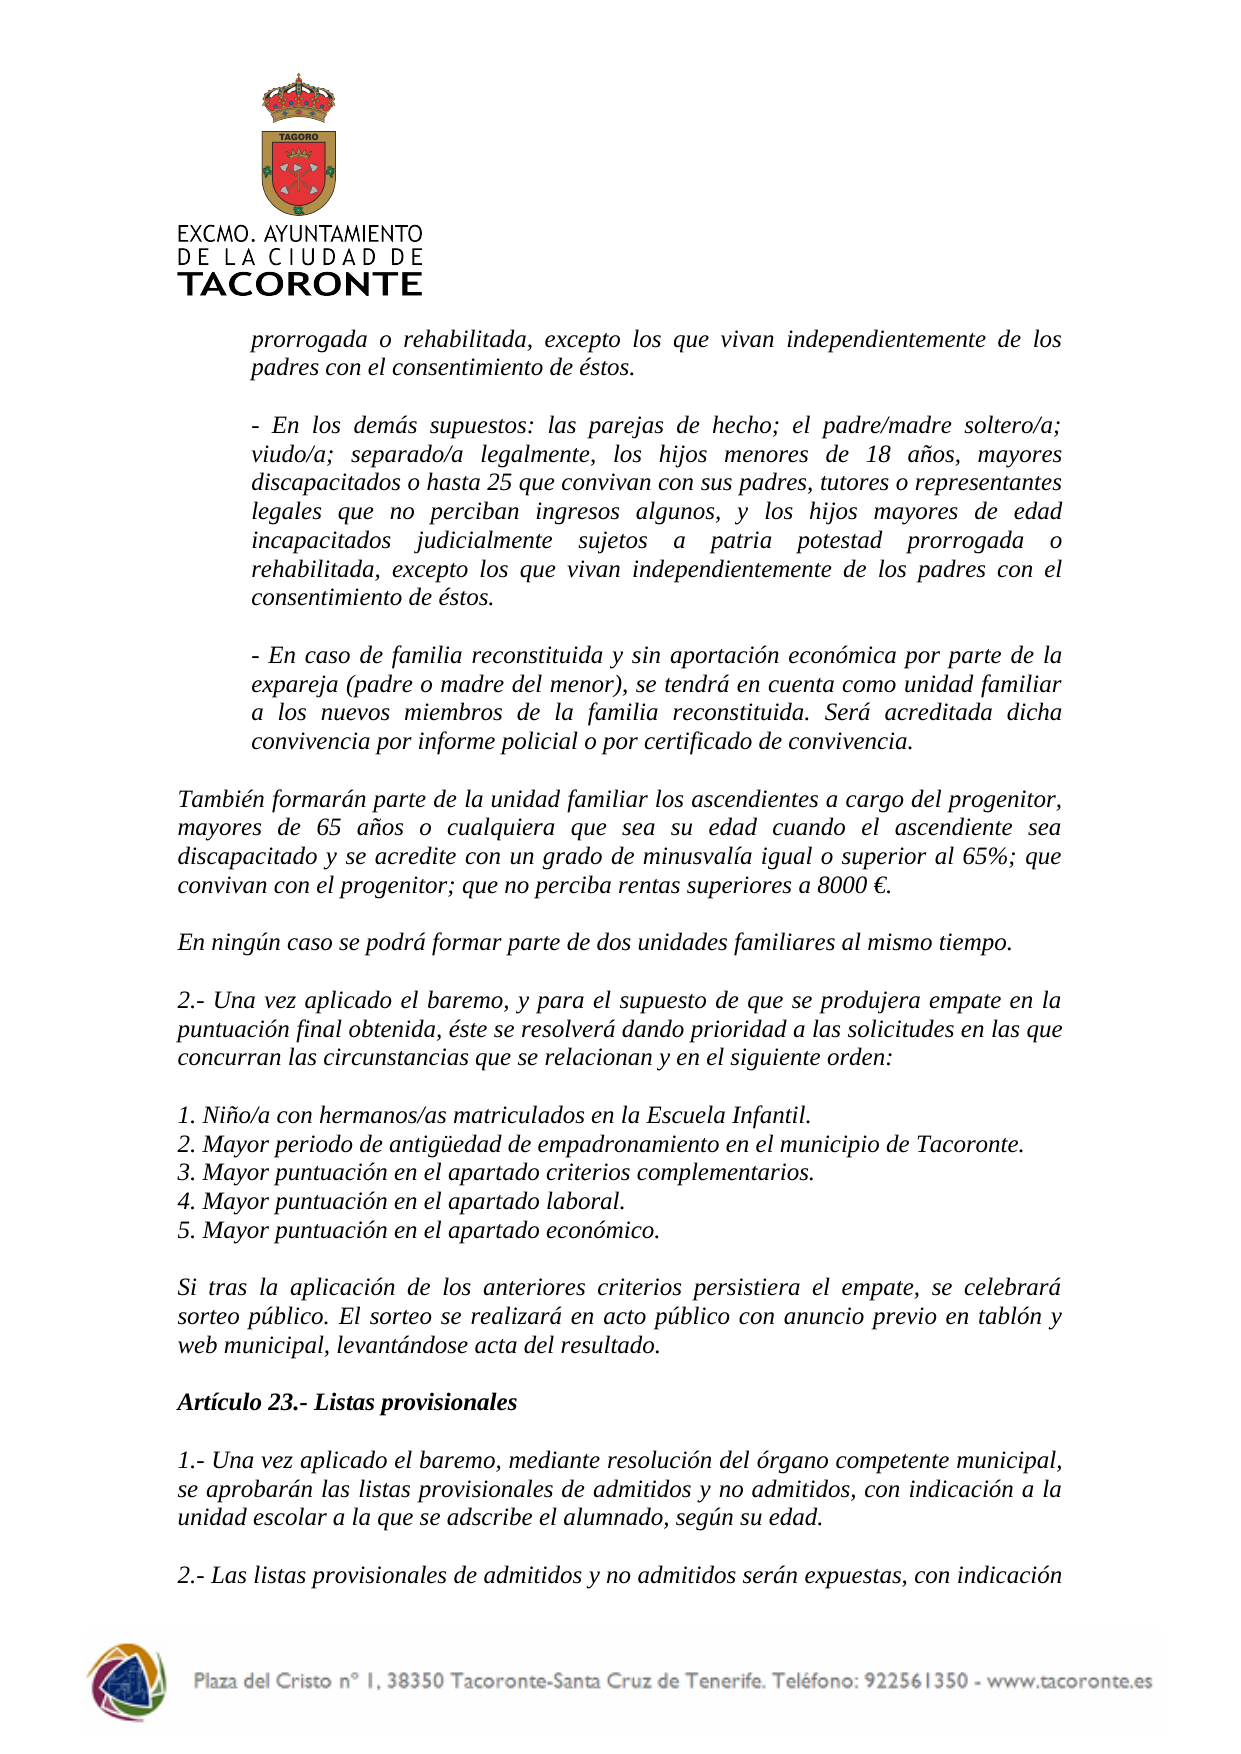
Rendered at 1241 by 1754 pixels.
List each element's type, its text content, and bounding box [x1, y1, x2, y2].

text - En caso de familia reconstituida y sin aportación económica por parte de la expareja (padre o madre del menor), se tendrá en cuenta como unidad familiar a los nuevos miembros de la familia reconstituida. Será acreditada dicha convivencia por informe policial o por certificado de convivencia. [251, 640, 1063, 755]
picture [177, 73, 422, 296]
text Si tras la aplicación de los anteriores criterios persistiera el empate, se celebrará sorteo público. El sorteo se realizará en acto público con anuncio previo en tablón y web municipal, levantándose acta del resultado. [177, 1272, 1063, 1359]
text 2.- Las listas provisionales de admitidos y no admitidos serán expuestas, con indicación [177, 1560, 1063, 1589]
text - En los demás supuestos: las parejas de hecho; el padre/madre soltero/a; viudo/a; separado/a legalmente, los hijos menores de 18 años, mayores discapacitados o hasta 25 que convivan con sus padres, tutores o representantes legales que no perciban ingresos algunos, y los hijos mayores de edad incapacitados judicialmente sujetos a patria potestad prorrogada o rehabilitada, excepto los que vivan independientemente de los padres con el consentimiento de éstos. [251, 410, 1063, 611]
text 2.- Una vez aplicado el baremo, y para el supuesto de que se produjera empate en la puntuación final obtenida, éste se resolverá dando prioridad a las solicitudes en las que concurran las circunstancias que se relacionan y en el siguiente orden: [177, 985, 1063, 1071]
text prorrogada o rehabilitada, excepto los que vivan independientemente de los padres con el consentimiento de éstos. [251, 324, 1063, 381]
text 5. Mayor puntuación en el apartado económico. [177, 1215, 1063, 1244]
text También formarán parte de la unidad familiar los ascendientes a cargo del progenitor, mayores de 65 años o cualquiera que sea su edad cuando el ascendiente sea discapacitado y se acredite con un grado de minusvalía igual o superior al 65%; que convivan con el progenitor; que no perciba rentas superiores a 8000 €. [177, 784, 1063, 899]
text 2. Mayor periodo de antigüedad de empadronamiento en el municipio de Tacoronte. [177, 1129, 1063, 1157]
text Artículo 23.- Listas provisionales [177, 1387, 1063, 1416]
picture [80, 1630, 1163, 1737]
text 3. Mayor puntuación en el apartado criterios complementarios. [177, 1157, 1063, 1186]
text En ningún caso se podrá formar parte de dos unidades familiares al mismo tiempo. [177, 927, 1063, 956]
text 4. Mayor puntuación en el apartado laboral. [177, 1186, 1063, 1215]
text 1.- Una vez aplicado el baremo, mediante resolución del órgano competente municipal, se aprobarán las listas provisionales de admitidos y no admitidos, con indicación a la unidad escolar a la que se adscribe el alumnado, según su edad. [177, 1445, 1063, 1531]
text 1. Niño/a con hermanos/as matriculados en la Escuela Infantil. [177, 1100, 1063, 1129]
